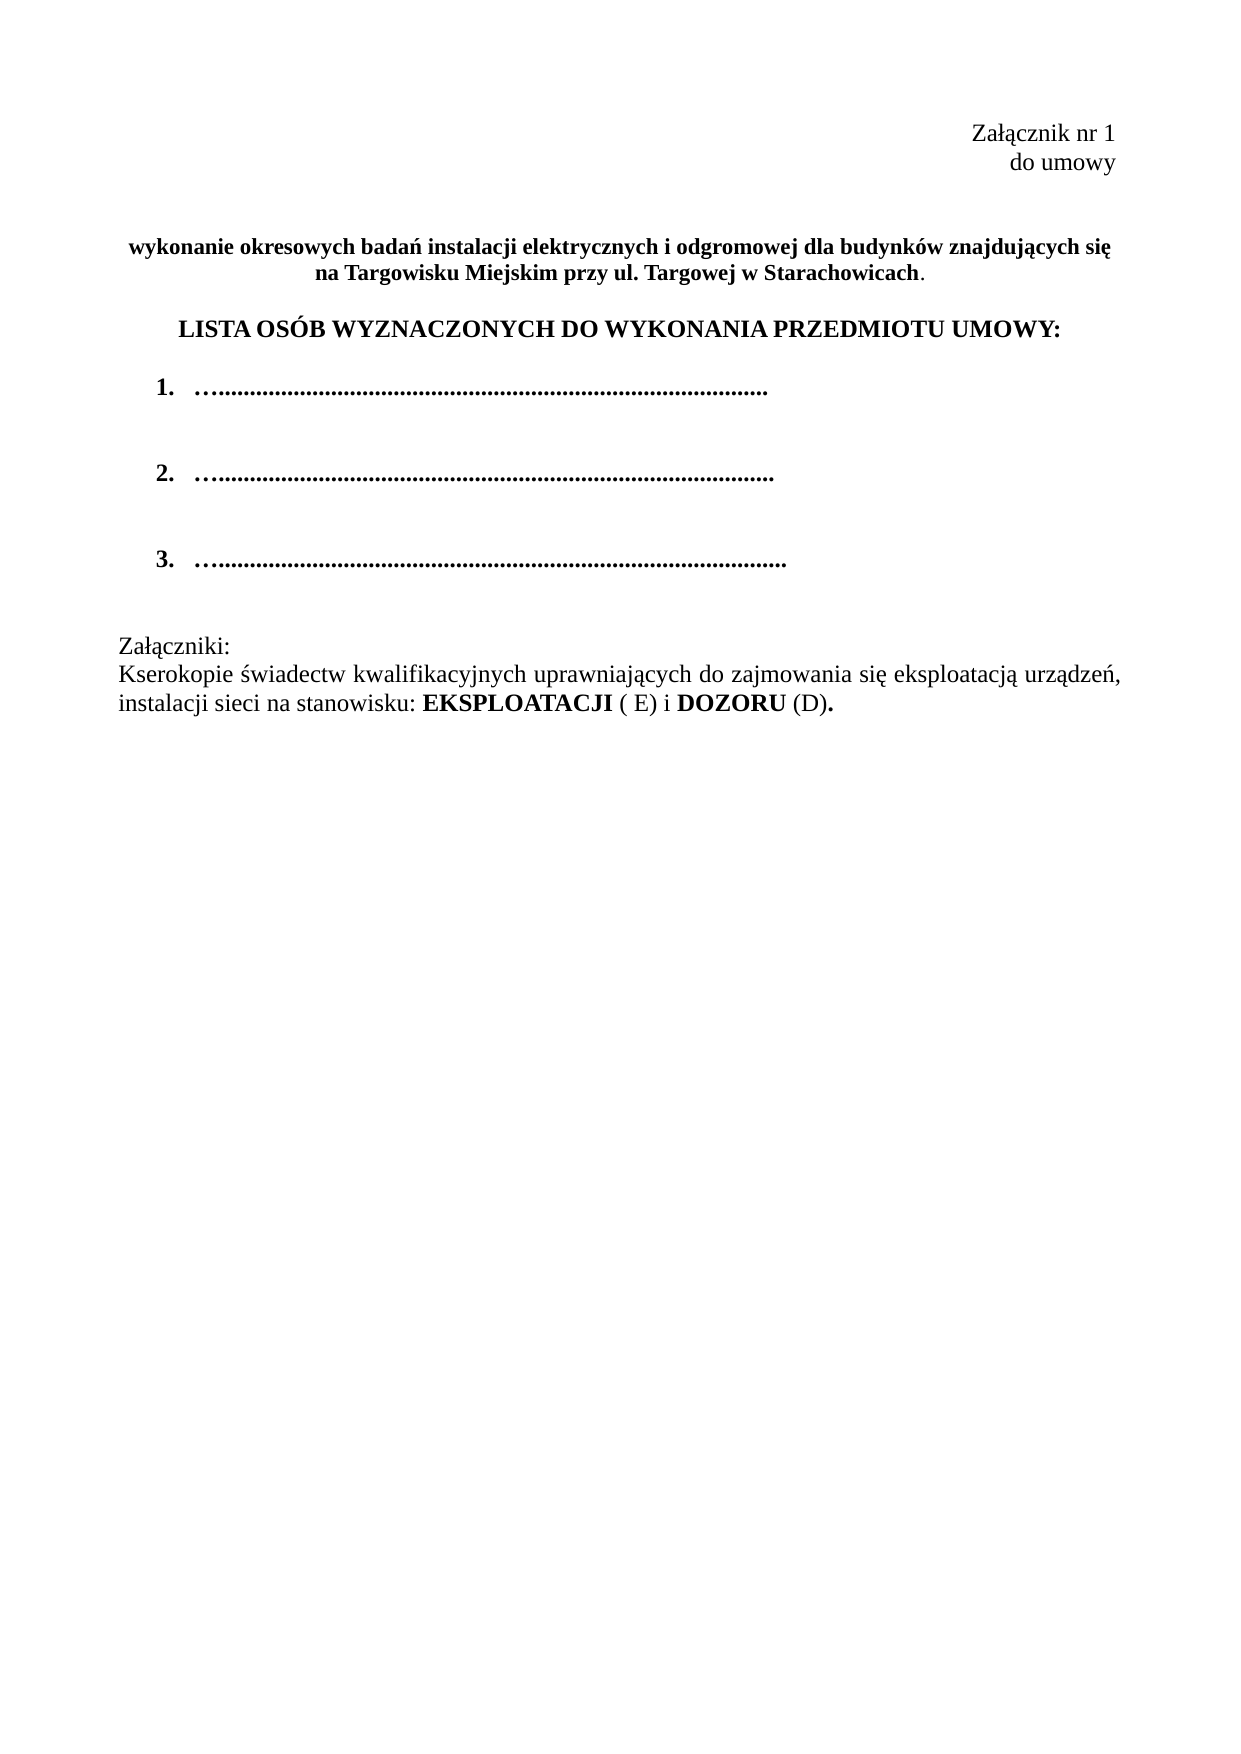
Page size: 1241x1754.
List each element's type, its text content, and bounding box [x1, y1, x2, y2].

text wykonanie okresowych badań instalacji elektrycznych i odgromowej dla budynków znajdujących się na Targowisku Miejskim przy ul. Targowej w Starachowicach. [118, 233, 1122, 286]
text LISTA OSÓB WYZNACZONYCH DO WYKONANIA PRZEDMIOTU UMOWY: [118, 314, 1122, 343]
text Załącznik nr 1 [118, 118, 1122, 147]
list …........................................................................................ [156, 372, 1122, 401]
text Kserokopie świadectw kwalifikacyjnych uprawniających do zajmowania się eksploatacją urządzeń, instalacji sieci na stanowisku: EKSPLOATACJI ( E) i DOZORU (D). [118, 659, 1122, 717]
list …........................................................................................... [156, 544, 1122, 573]
list …......................................................................................... [156, 458, 1122, 487]
text Załączniki: [118, 631, 1122, 659]
text do umowy [118, 147, 1122, 176]
